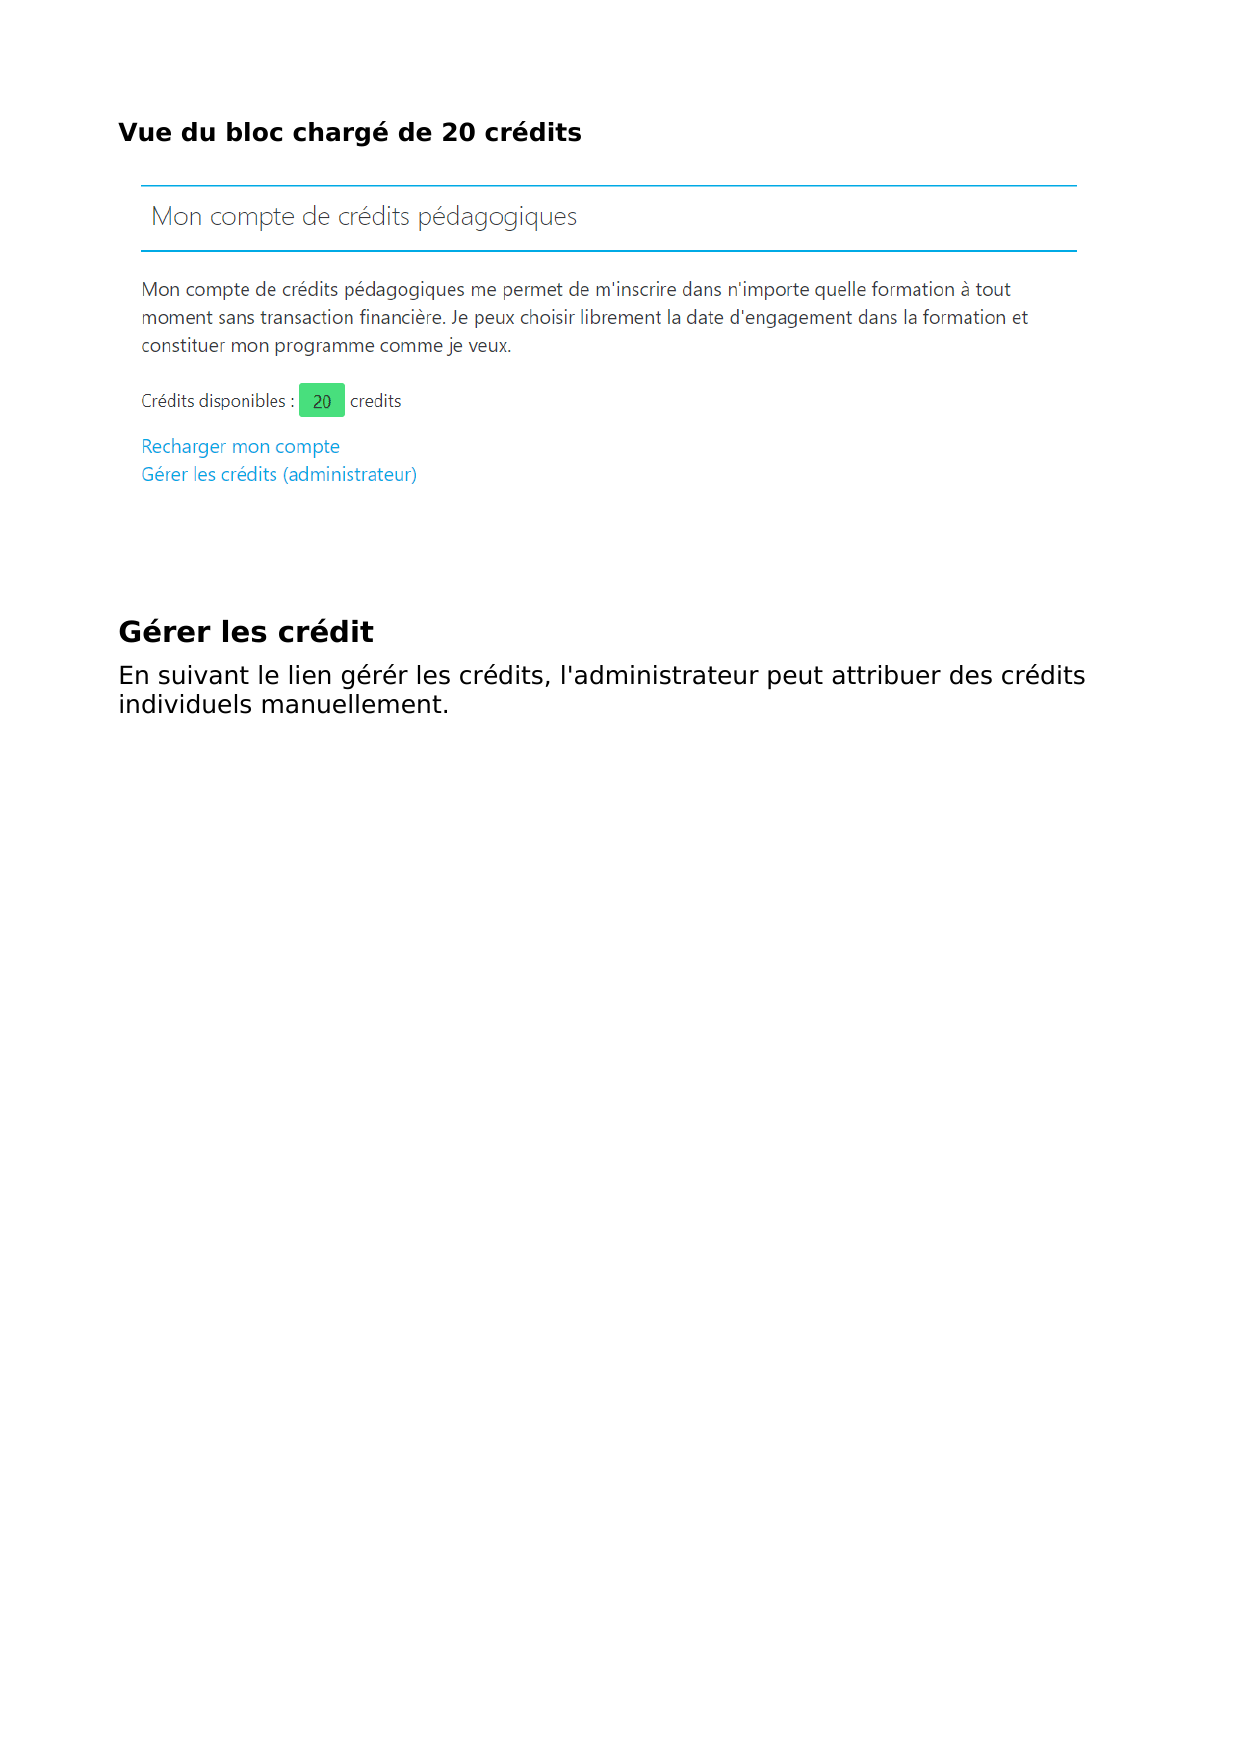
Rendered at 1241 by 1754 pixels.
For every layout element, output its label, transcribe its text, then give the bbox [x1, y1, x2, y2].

subtitle Vue du bloc chargé de 20 crédits [118, 118, 1122, 147]
text En suivant le lien gérér les crédits, l'administrateur peut attribuer des crédits individuels manuellement. [118, 661, 1122, 720]
picture [118, 159, 1123, 549]
subtitle Gérer les crédit [118, 615, 1122, 649]
